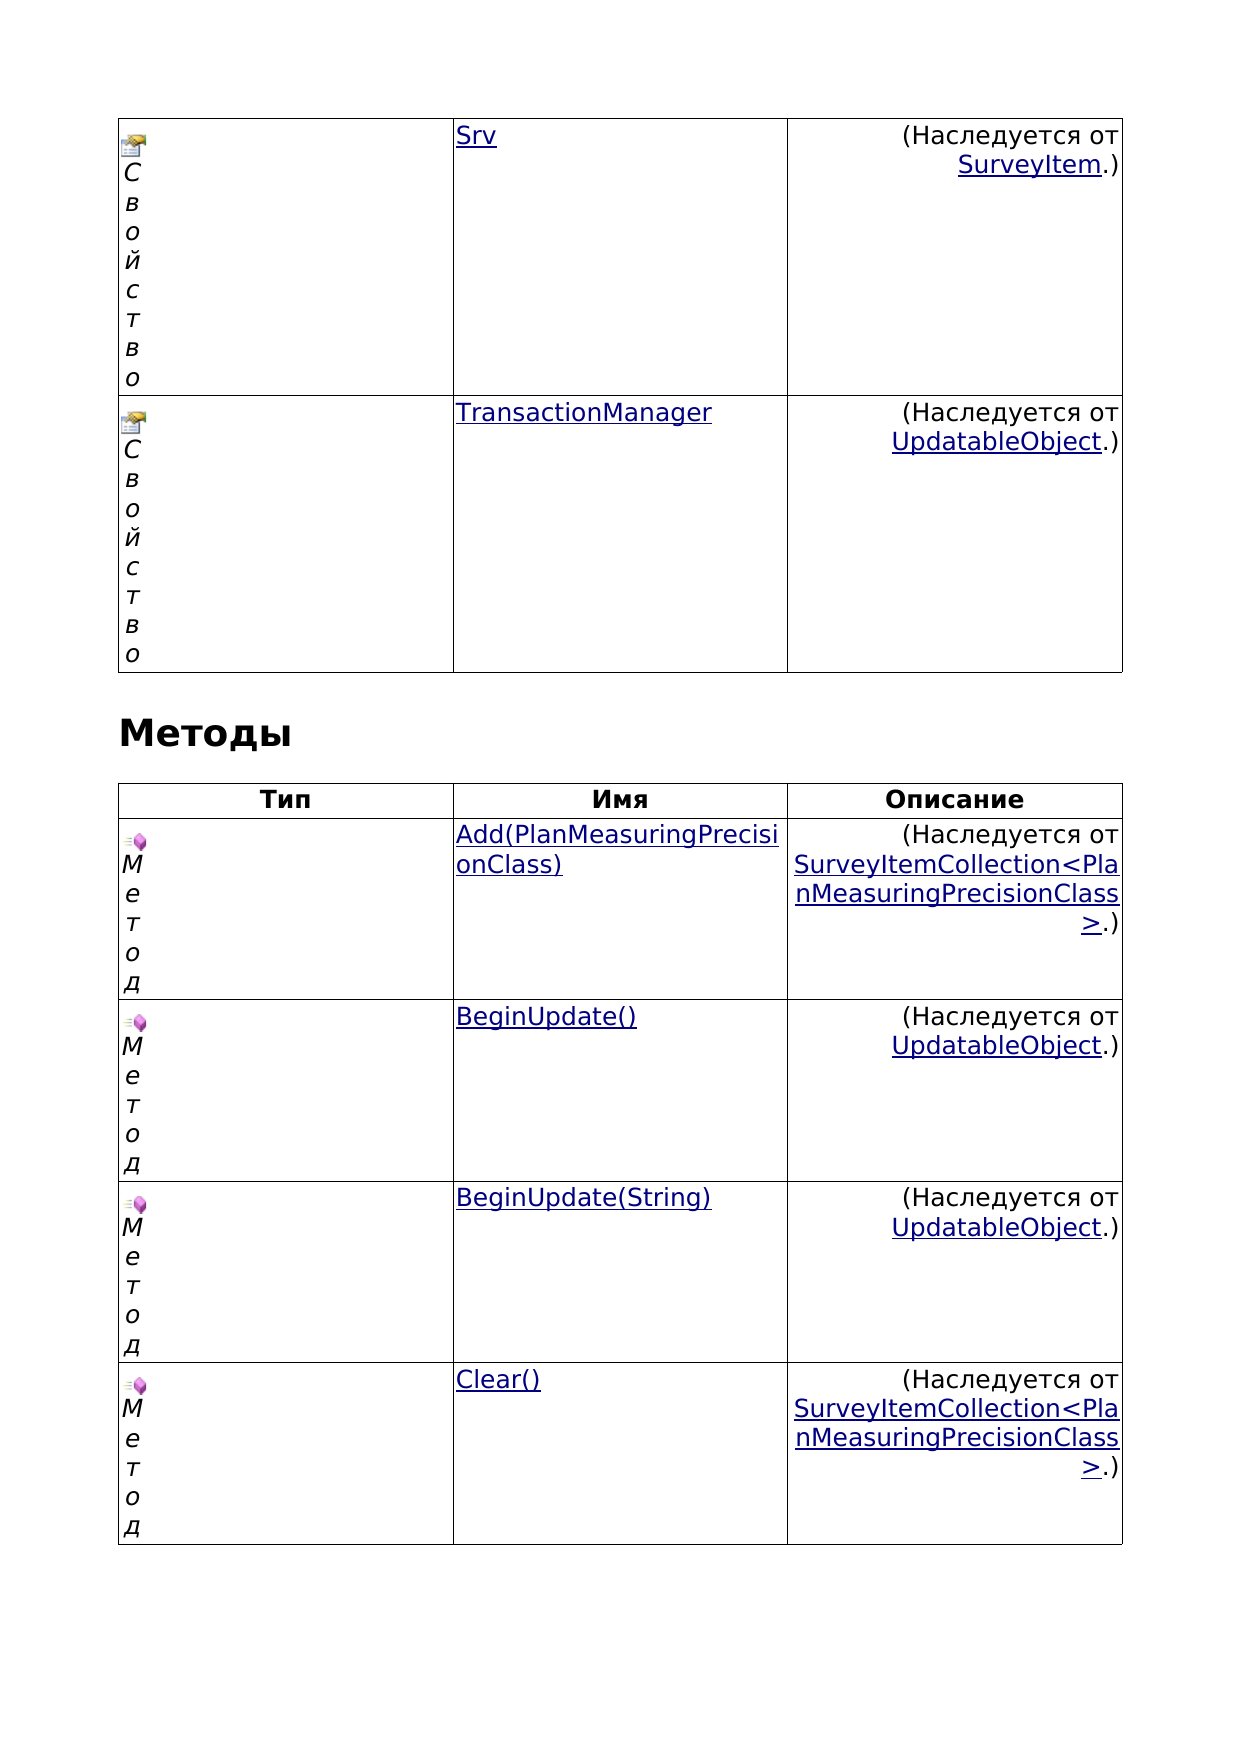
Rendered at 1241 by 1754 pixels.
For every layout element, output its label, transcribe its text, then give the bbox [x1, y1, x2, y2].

table_cell Clear() [454, 1363, 787, 1543]
table_cell [119, 119, 453, 395]
table_cell TransactionManager [454, 396, 787, 672]
table_cell BeginUpdate() [454, 1000, 787, 1181]
table_header Имя [454, 784, 787, 818]
picture [121, 410, 147, 436]
table_cell (Наследуется от UpdatableObject.) [788, 396, 1122, 672]
table_cell (Наследуется от UpdatableObject.) [788, 1000, 1122, 1181]
picture [121, 1014, 147, 1032]
table_cell Add(PlanMeasuringPrecisionClass) [454, 819, 787, 999]
table_header Описание [788, 784, 1122, 818]
table_cell [119, 1363, 453, 1543]
table_cell (Наследуется от SurveyItemCollection<PlanMeasuringPrecisionClass>.) [788, 819, 1122, 999]
table_cell (Наследуется от SurveyItemCollection<PlanMeasuringPrecisionClass>.) [788, 1363, 1122, 1543]
picture [121, 1377, 147, 1395]
table_cell [119, 396, 453, 672]
table_cell BeginUpdate(String) [454, 1182, 787, 1362]
picture [121, 1196, 147, 1214]
subtitle Методы [118, 712, 1122, 755]
table_cell Srv [454, 119, 787, 395]
table_cell [119, 819, 453, 999]
table_cell (Наследуется от SurveyItem.) [788, 119, 1122, 395]
table_cell (Наследуется от UpdatableObject.) [788, 1182, 1122, 1362]
table_header Тип [119, 784, 453, 818]
picture [121, 833, 147, 851]
table_cell [119, 1000, 453, 1181]
picture [121, 133, 147, 159]
table_cell [119, 1182, 453, 1362]
